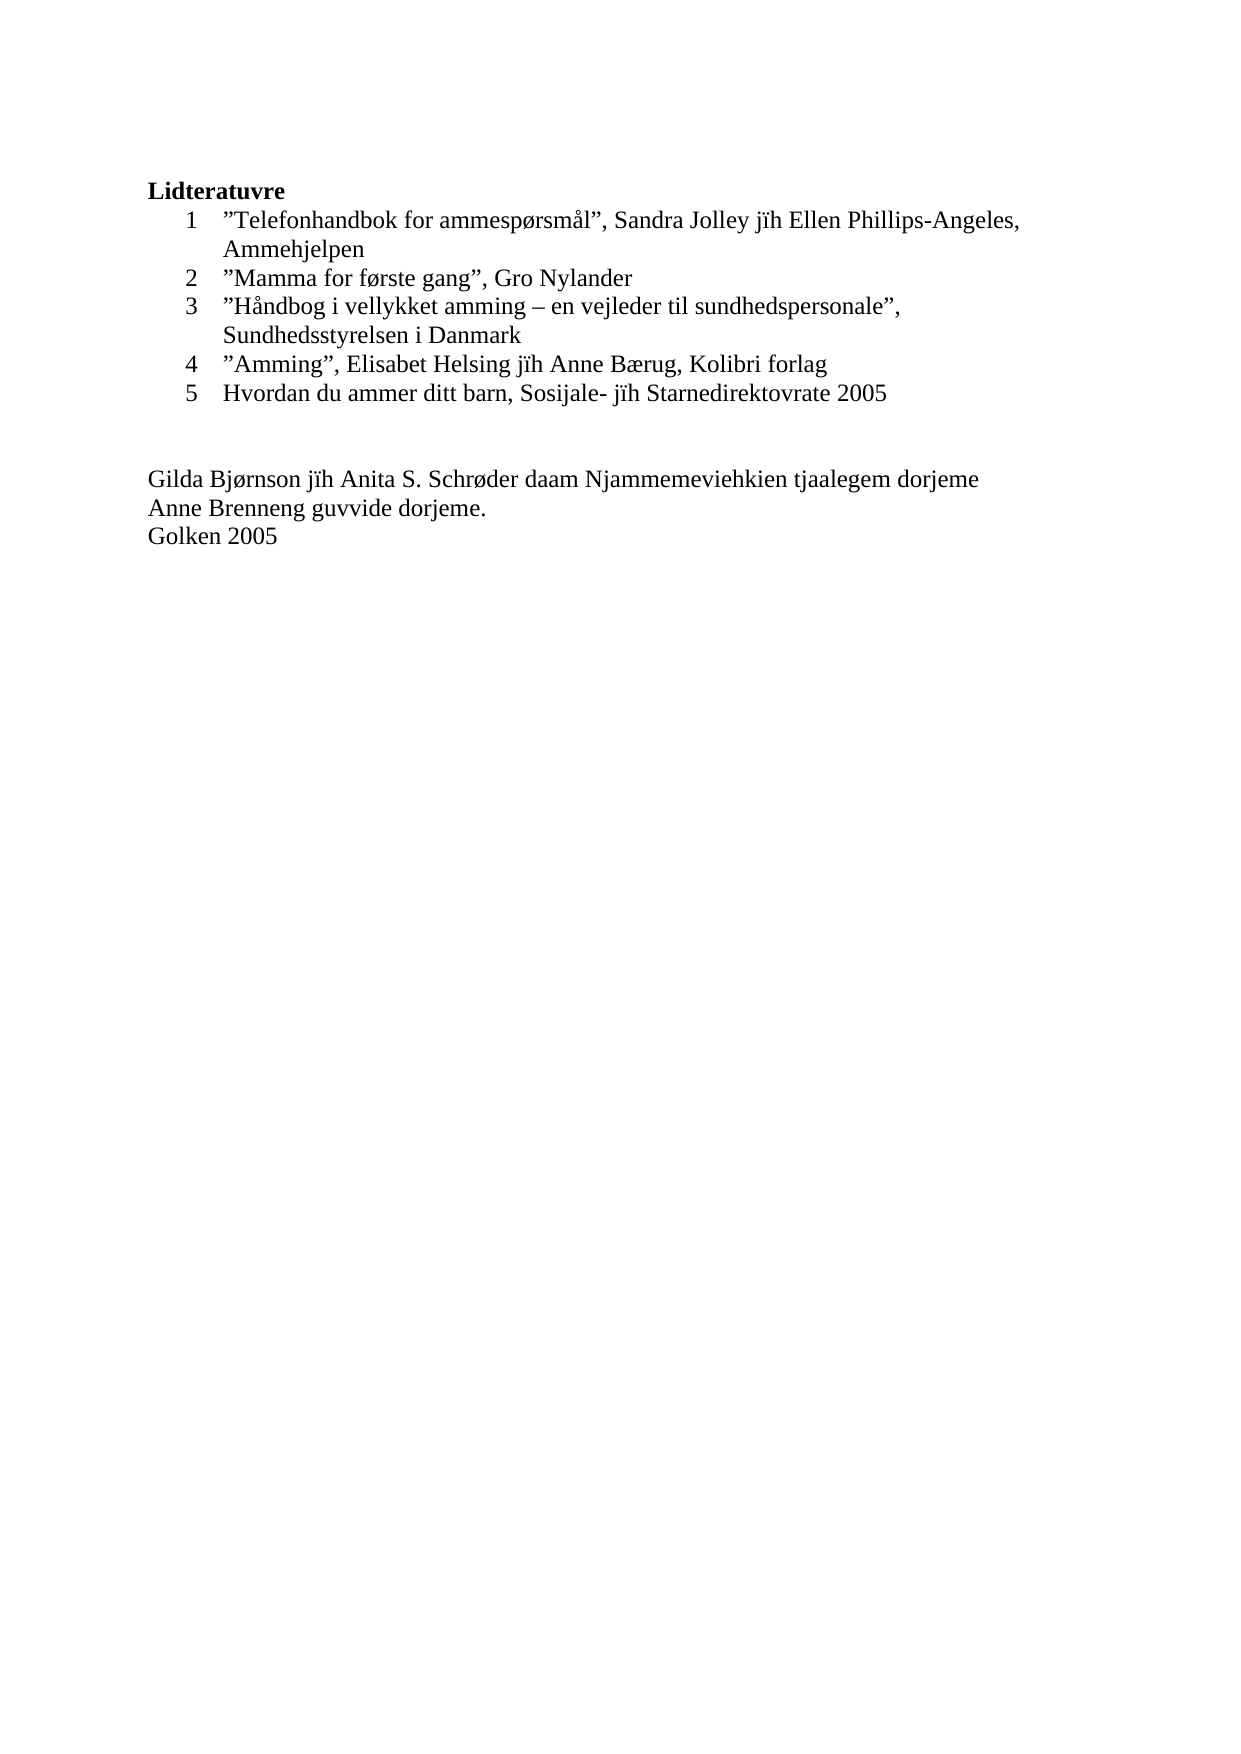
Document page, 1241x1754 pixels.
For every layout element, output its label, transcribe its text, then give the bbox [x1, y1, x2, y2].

list ”Håndbog i vellykket amming – en vejleder til sundhedspersonale”, Sundhedsstyrelsen i Danmark [185, 291, 1093, 349]
list ”Mamma for første gang”, Gro Nylander [185, 263, 1093, 291]
text Golken 2005 [148, 521, 1093, 550]
list Hvordan du ammer ditt barn, Sosijale- jïh Starnedirektovrate 2005 [185, 378, 1093, 406]
text Anne Brenneng guvvide dorjeme. [148, 493, 1093, 521]
text Lidteratuvre [148, 176, 1093, 205]
list ”Amming”, Elisabet Helsing jïh Anne Bærug, Kolibri forlag [185, 349, 1093, 378]
list ”Telefonhandbok for ammespørsmål”, Sandra Jolley jïh Ellen Phillips-Angeles, Ammehjelpen [185, 205, 1093, 263]
text Gilda Bjørnson jïh Anita S. Schrøder daam Njammemeviehkien tjaalegem dorjeme [148, 464, 1093, 493]
